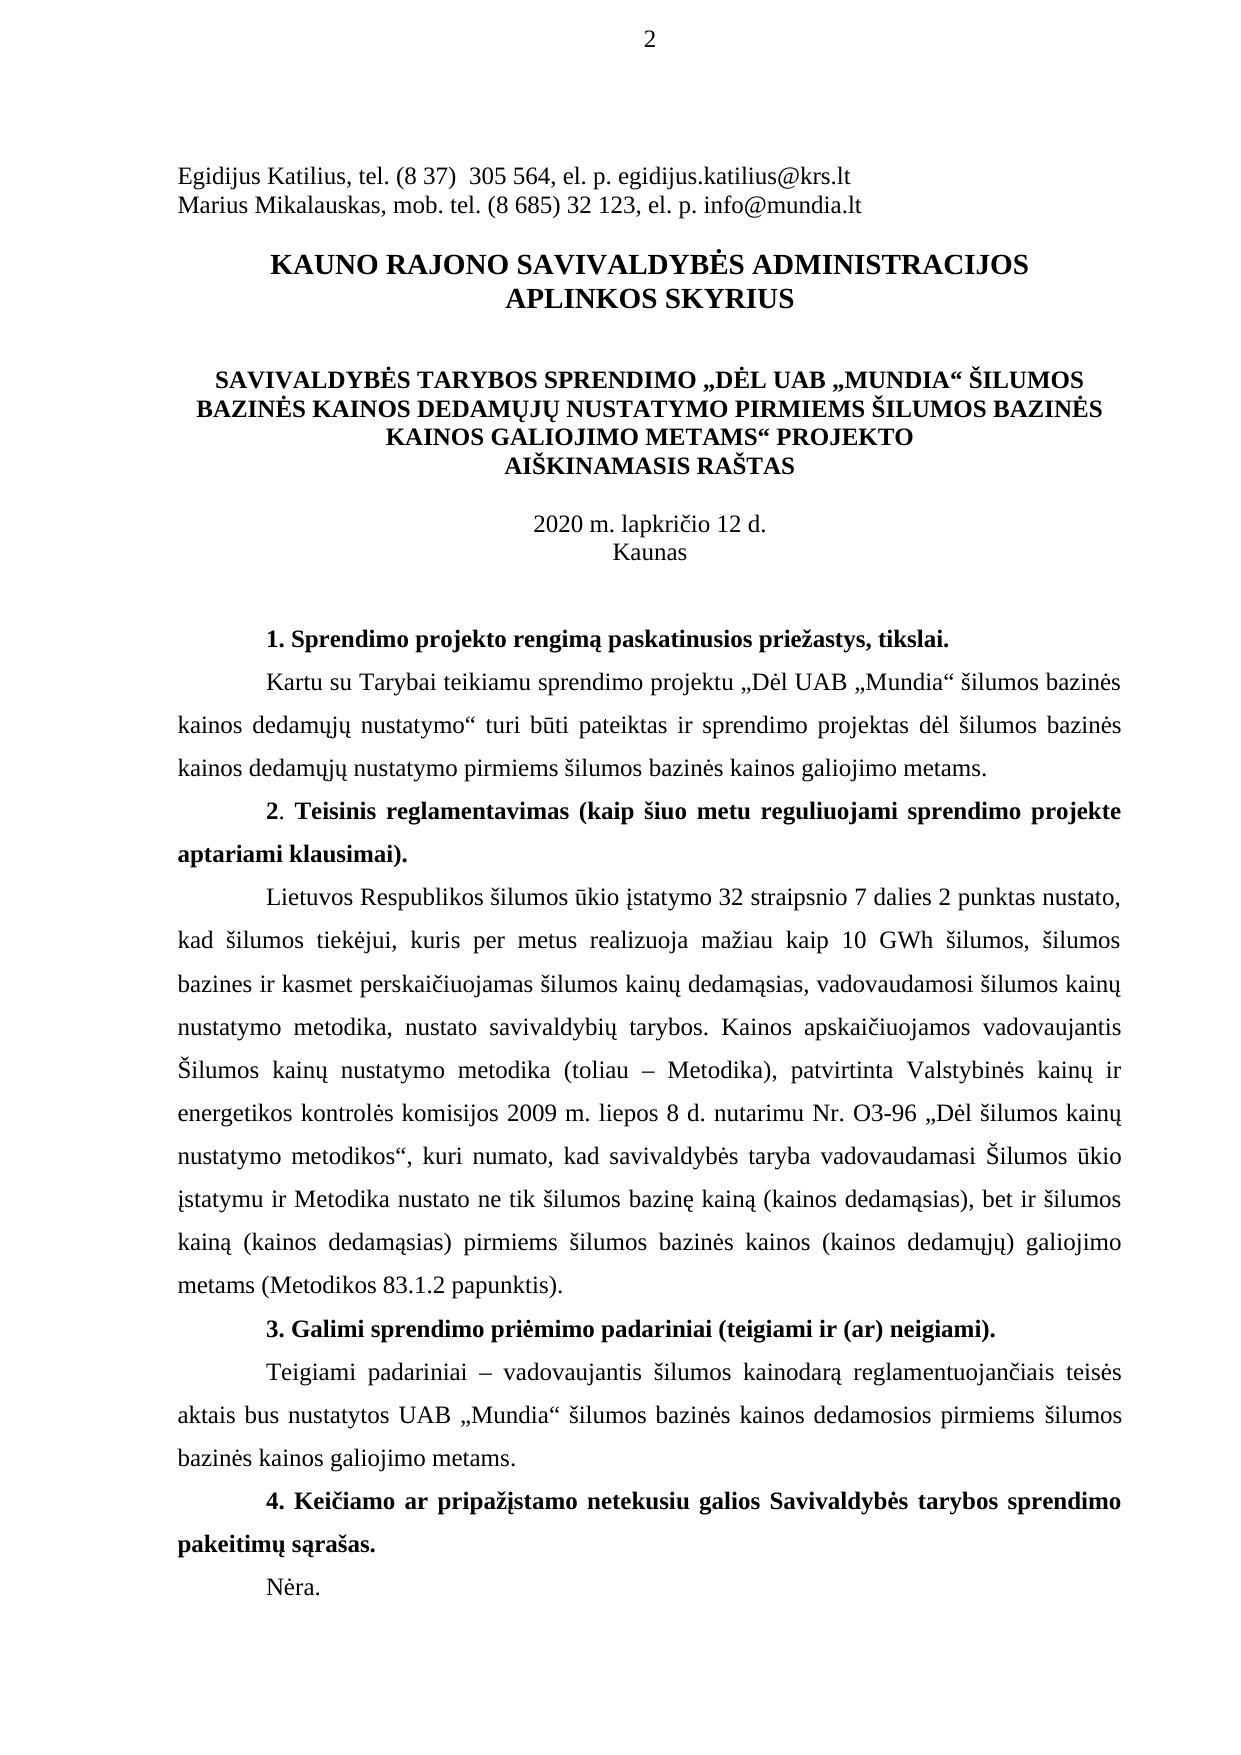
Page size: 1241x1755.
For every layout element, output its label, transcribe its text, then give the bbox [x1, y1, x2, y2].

text Marius Mikalauskas, mob. tel. (8 685) 32 123, el. p. info@mundia.lt [177, 190, 1122, 219]
text Nėra. [177, 1572, 1122, 1601]
text KAUNO RAJONO SAVIVALDYBĖS ADMINISTRACIJOS [177, 247, 1122, 281]
text Lietuvos Respublikos šilumos ūkio įstatymo 32 straipsnio 7 dalies 2 punktas nustato, kad šilumos tiekėjui, kuris per metus realizuoja mažiau kaip 10 GWh šilumos, šilumos bazines ir kasmet perskaičiuojamas šilumos kainų dedamąsias, vadovaudamosi šilumos kainų nustatymo metodika, nustato savivaldybių tarybos. Kainos apskaičiuojamos vadovaujantis Šilumos kainų nustatymo metodika (toliau – Metodika), patvirtinta Valstybinės kainų ir energetikos kontrolės komisijos 2009 m. liepos 8 d. nutarimu Nr. O3-96 „Dėl šilumos kainų nustatymo metodikos“, kuri numato, kad savivaldybės taryba vadovaudamasi Šilumos ūkio įstatymu ir Metodika nustato ne tik šilumos bazinę kainą (kainos dedamąsias), bet ir šilumos kainą (kainos dedamąsias) pirmiems šilumos bazinės kainos (kainos dedamųjų) galiojimo metams (Metodikos 83.1.2 papunktis). [177, 882, 1122, 1299]
text AIŠKINAMASIS RAŠTAS [177, 451, 1122, 480]
text Kartu su Tarybai teikiamu sprendimo projektu „Dėl UAB „Mundia“ šilumos bazinės kainos dedamųjų nustatymo“ turi būti pateiktas ir sprendimo projektas dėl šilumos bazinės kainos dedamųjų nustatymo pirmiems šilumos bazinės kainos galiojimo metams. [177, 667, 1122, 782]
text 2020 m. lapkričio 12 d. [177, 509, 1122, 537]
text 2. Teisinis reglamentavimas (kaip šiuo metu reguliuojami sprendimo projekte aptariami klausimai). [177, 796, 1122, 868]
text APLINKOS SKYRIUS [177, 281, 1122, 314]
text Teigiami padariniai – vadovaujantis šilumos kainodarą reglamentuojančiais teisės aktais bus nustatytos UAB „Mundia“ šilumos bazinės kainos dedamosios pirmiems šilumos bazinės kainos galiojimo metams. [177, 1357, 1122, 1472]
text 1. Sprendimo projekto rengimą paskatinusios priežastys, tikslai. [177, 624, 1122, 652]
text Kaunas [177, 537, 1122, 566]
text Egidijus Katilius, tel. (8 37) 305 564, el. p. egidijus.katilius@krs.lt [177, 161, 1122, 190]
text 4. Keičiamo ar pripažįstamo netekusiu galios Savivaldybės tarybos sprendimo pakeitimų sąrašas. [177, 1486, 1122, 1558]
text SAVIVALDYBĖS TARYBOS SPRENDIMO „DĖL UAB „MUNDIA“ ŠILUMOS BAZINĖS KAINOS DEDAMŲJŲ NUSTATYMO PIRMIEMS ŠILUMOS BAZINĖS KAINOS GALIOJIMO METAMS“ PROJEKTO [177, 365, 1122, 451]
text 3. Galimi sprendimo priėmimo padariniai (teigiami ir (ar) neigiami). [177, 1314, 1122, 1342]
